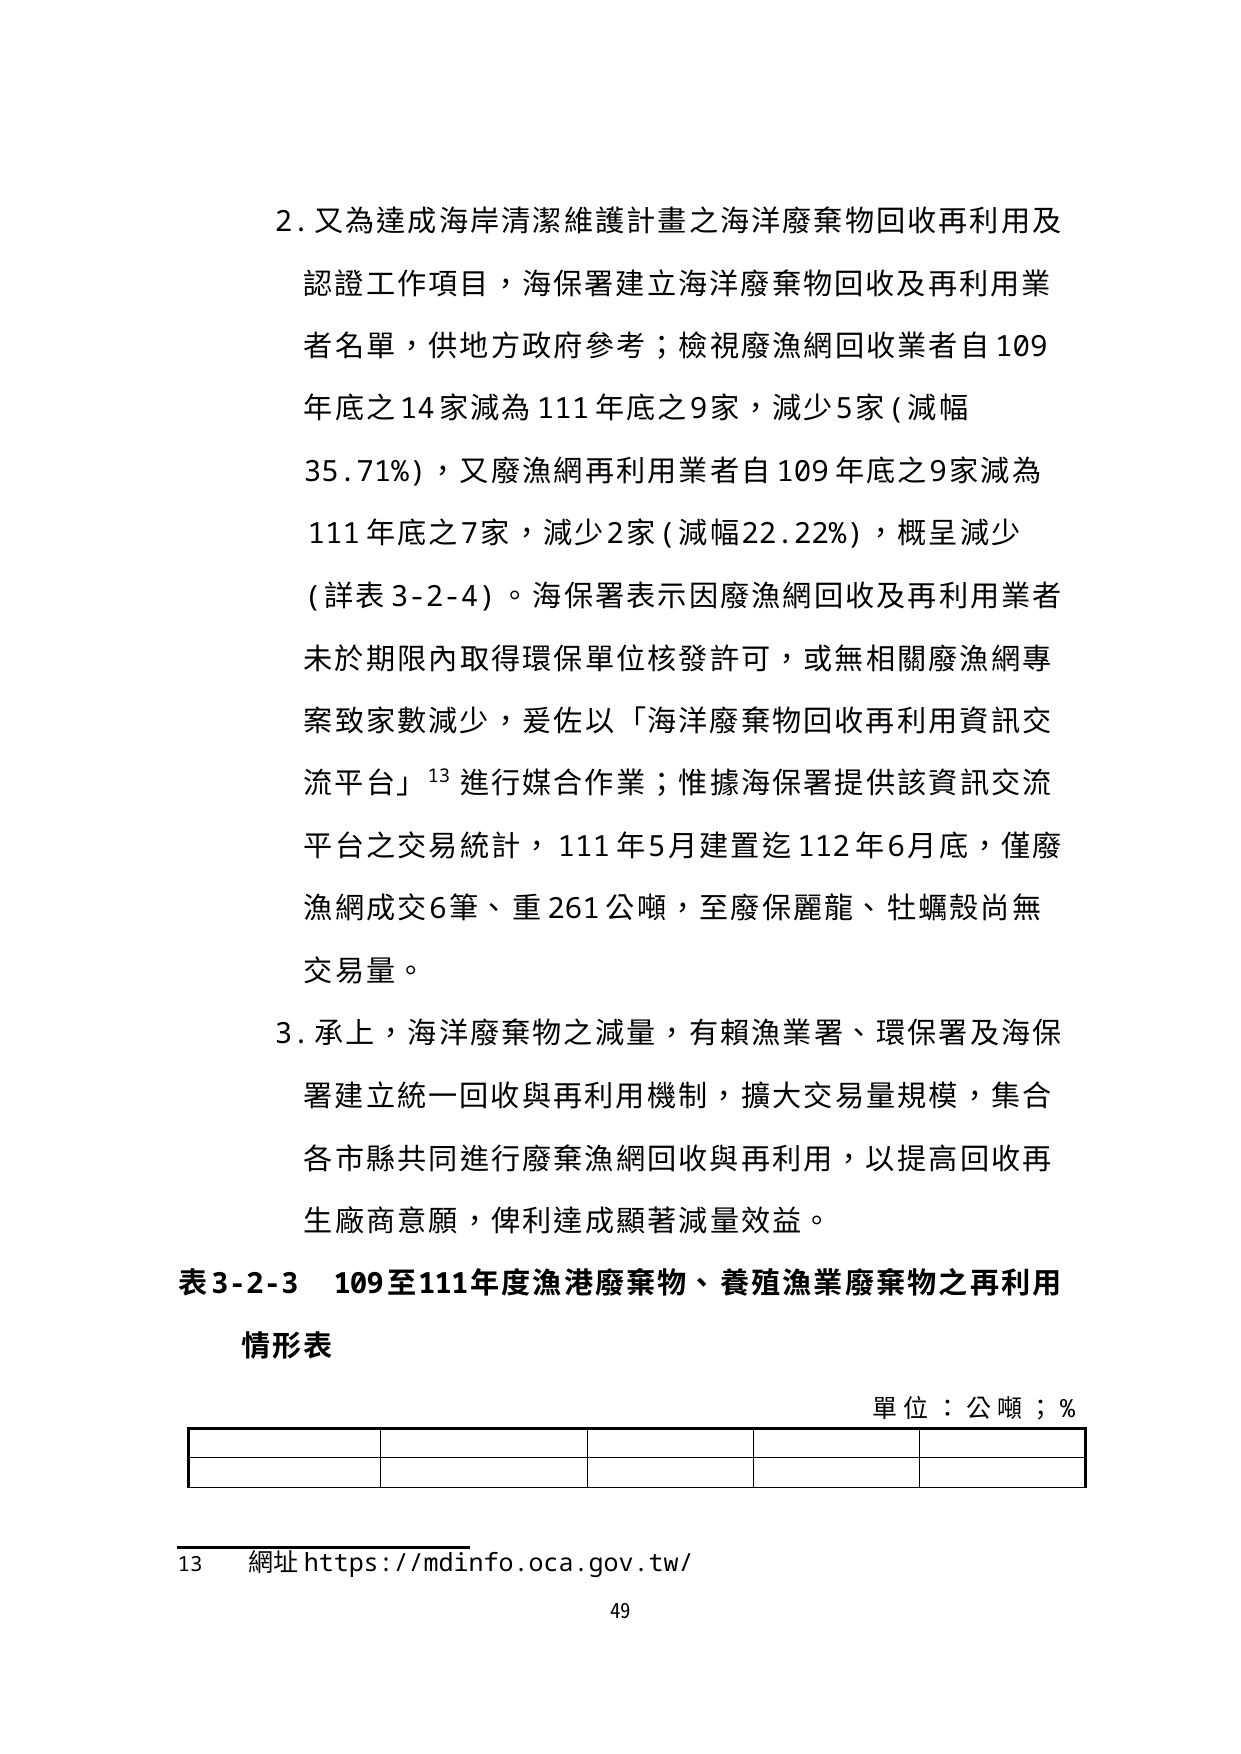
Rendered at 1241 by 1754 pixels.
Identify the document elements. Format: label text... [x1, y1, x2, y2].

text 2.又為達成海岸清潔維護計畫之海洋廢棄物回收再利用及認證工作項目，海保署建立海洋廢棄物回收及再利用業者名單，供地方政府參考；檢視廢漁網回收業者自109年底之14家減為111年底之9家，減少5家(減幅35.71%)，又廢漁網再利用業者自109年底之9家減為111年底之7家，減少2家(減幅22.22%)，概呈減少(詳表3-2-4)。海保署表示因廢漁網回收及再利用業者未於期限內取得環保單位核發許可，或無相關廢漁網專案致家數減少，爰佐以「海洋廢棄物回收再利用資訊交流平台」進行媒合作業；惟據海保署提供該資訊交流平台之交易統計，111年5月建置迄112年6月底，僅廢漁網成交6筆、重261公噸，至廢保麗龍、牡蠣殼尚無交易量。 [266, 177, 1063, 990]
table_cell 960 [754, 1458, 919, 1486]
text 網址https://mdinfo.oca.gov.tw/ [177, 1548, 1063, 1577]
table_header 項目 [381, 1430, 587, 1457]
table_cell 漁港廢棄物 [190, 1458, 380, 1486]
table_header 111年度 [920, 1430, 1084, 1457]
table_cell 455 [588, 1458, 753, 1486]
table_header 110年度 [754, 1430, 919, 1457]
table_header 類別 [190, 1430, 380, 1457]
table_cell 資源回收總重A [381, 1458, 587, 1486]
table_header 109年度 [588, 1430, 753, 1457]
table_cell 695 [920, 1458, 1084, 1486]
text 表3-2-3 109至111年度漁港廢棄物、養殖漁業廢棄物之再利用情形表 [177, 1240, 1063, 1365]
text 單位：公噸；% [104, 1365, 1078, 1427]
text 3.承上，海洋廢棄物之減量，有賴漁業署、環保署及海保署建立統一回收與再利用機制，擴大交易量規模，集合各市縣共同進行廢棄漁網回收與再利用，以提高回收再生廠商意願，俾利達成顯著減量效益。 [266, 990, 1063, 1240]
